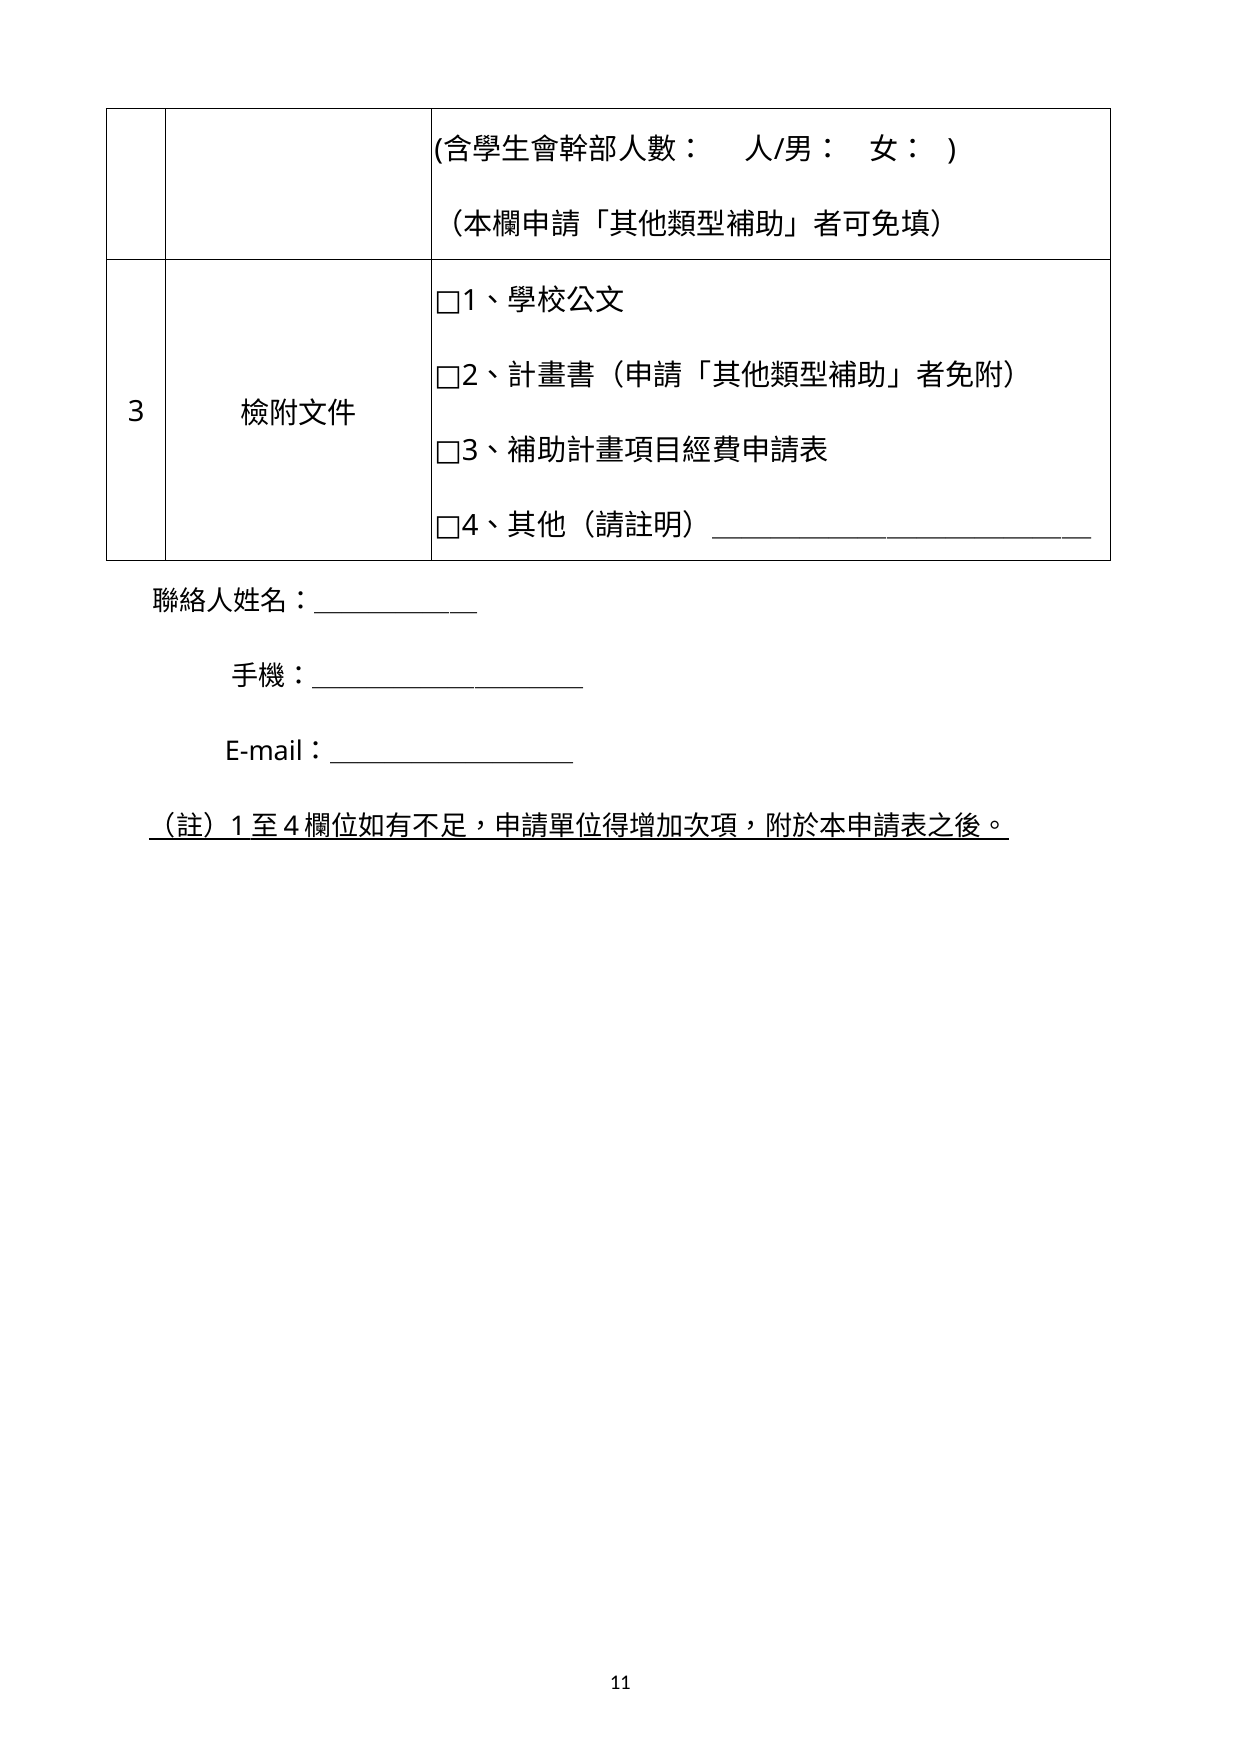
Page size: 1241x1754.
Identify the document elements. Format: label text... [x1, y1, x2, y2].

text 手機：＿＿＿＿＿＿＿＿＿＿ [106, 636, 1134, 711]
table_cell 檢附文件 [166, 260, 431, 560]
text E-mail：＿＿＿＿＿＿＿＿＿ [106, 711, 1134, 786]
table_cell [166, 109, 431, 259]
text 聯絡人姓名：＿＿＿＿＿＿ [106, 561, 1134, 636]
table_cell 3 [107, 260, 165, 560]
table_cell (含學生會幹部人數： 人/男： 女： ) （本欄申請「其他類型補助」者可免填） [432, 109, 1110, 259]
table_cell □1、學校公文 □2、計畫書（申請「其他類型補助」者免附） □3、補助計畫項目經費申請表 □4、其他（請註明）＿＿＿＿＿＿＿＿＿＿＿＿＿ [432, 260, 1110, 560]
text （註）1至4欄位如有不足，申請單位得增加次項，附於本申請表之後。 [106, 786, 1134, 861]
